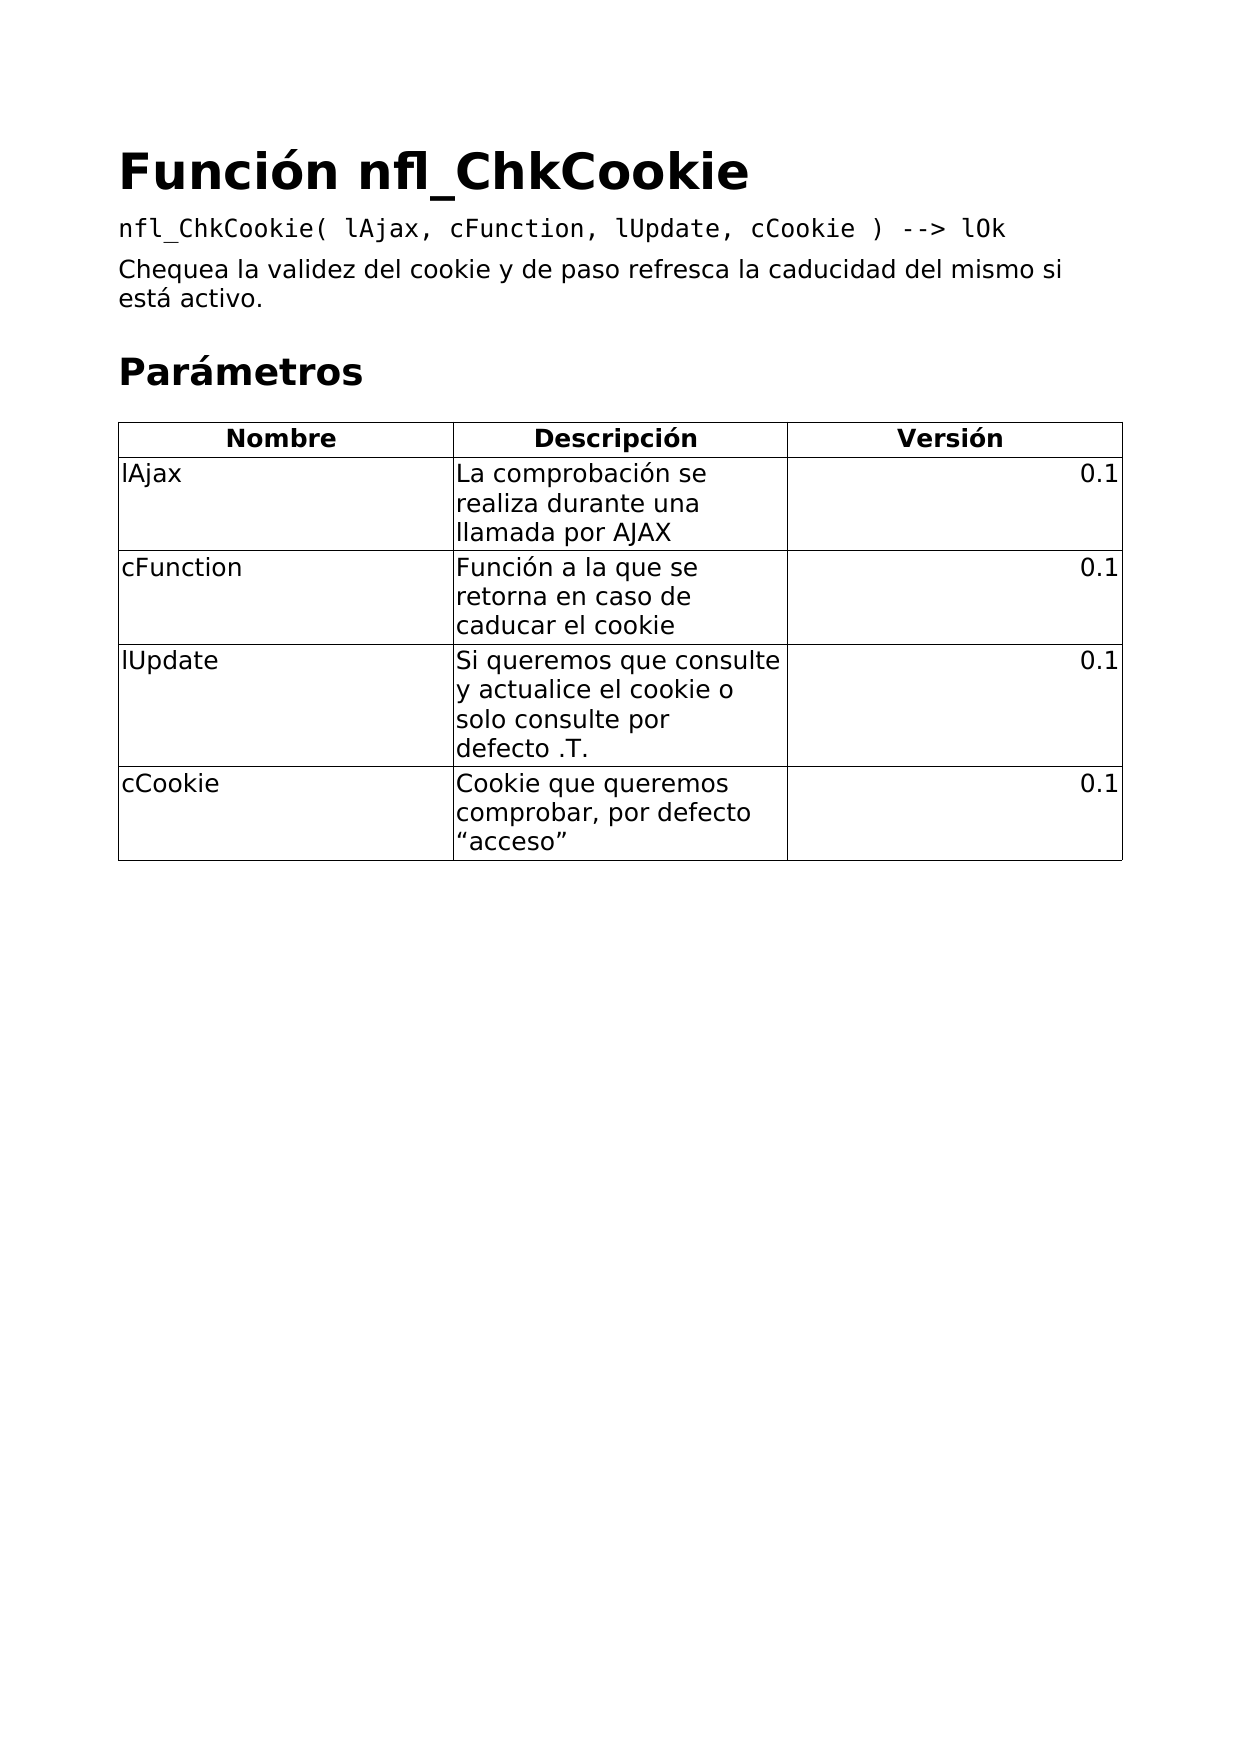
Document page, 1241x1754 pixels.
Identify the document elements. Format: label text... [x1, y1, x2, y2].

table_header Descripción [454, 423, 787, 457]
table_cell Si queremos que consulte y actualice el cookie o solo consulte por defecto .T. [454, 645, 787, 766]
table_cell lUpdate [119, 645, 453, 766]
table_header Nombre [119, 423, 453, 457]
subtitle Función nfl_ChkCookie [118, 143, 1122, 201]
table_cell cFunction [119, 551, 453, 643]
table_cell 0.1 [788, 767, 1122, 859]
table_cell La comprobación se realiza durante una llamada por AJAX [454, 458, 787, 550]
table_cell 0.1 [788, 645, 1122, 766]
table_cell 0.1 [788, 551, 1122, 643]
text Chequea la validez del cookie y de paso refresca la caducidad del mismo si está activo. [118, 255, 1122, 313]
table_cell 0.1 [788, 458, 1122, 550]
table_header Versión [788, 423, 1122, 457]
table_cell cCookie [119, 767, 453, 859]
text nfl_ChkCookie( lAjax, cFunction, lUpdate, cCookie ) --> lOk [118, 214, 1122, 243]
table_cell Cookie que queremos comprobar, por defecto “acceso” [454, 767, 787, 859]
table_cell lAjax [119, 458, 453, 550]
table_cell Función a la que se retorna en caso de caducar el cookie [454, 551, 787, 643]
subtitle Parámetros [118, 351, 1122, 394]
